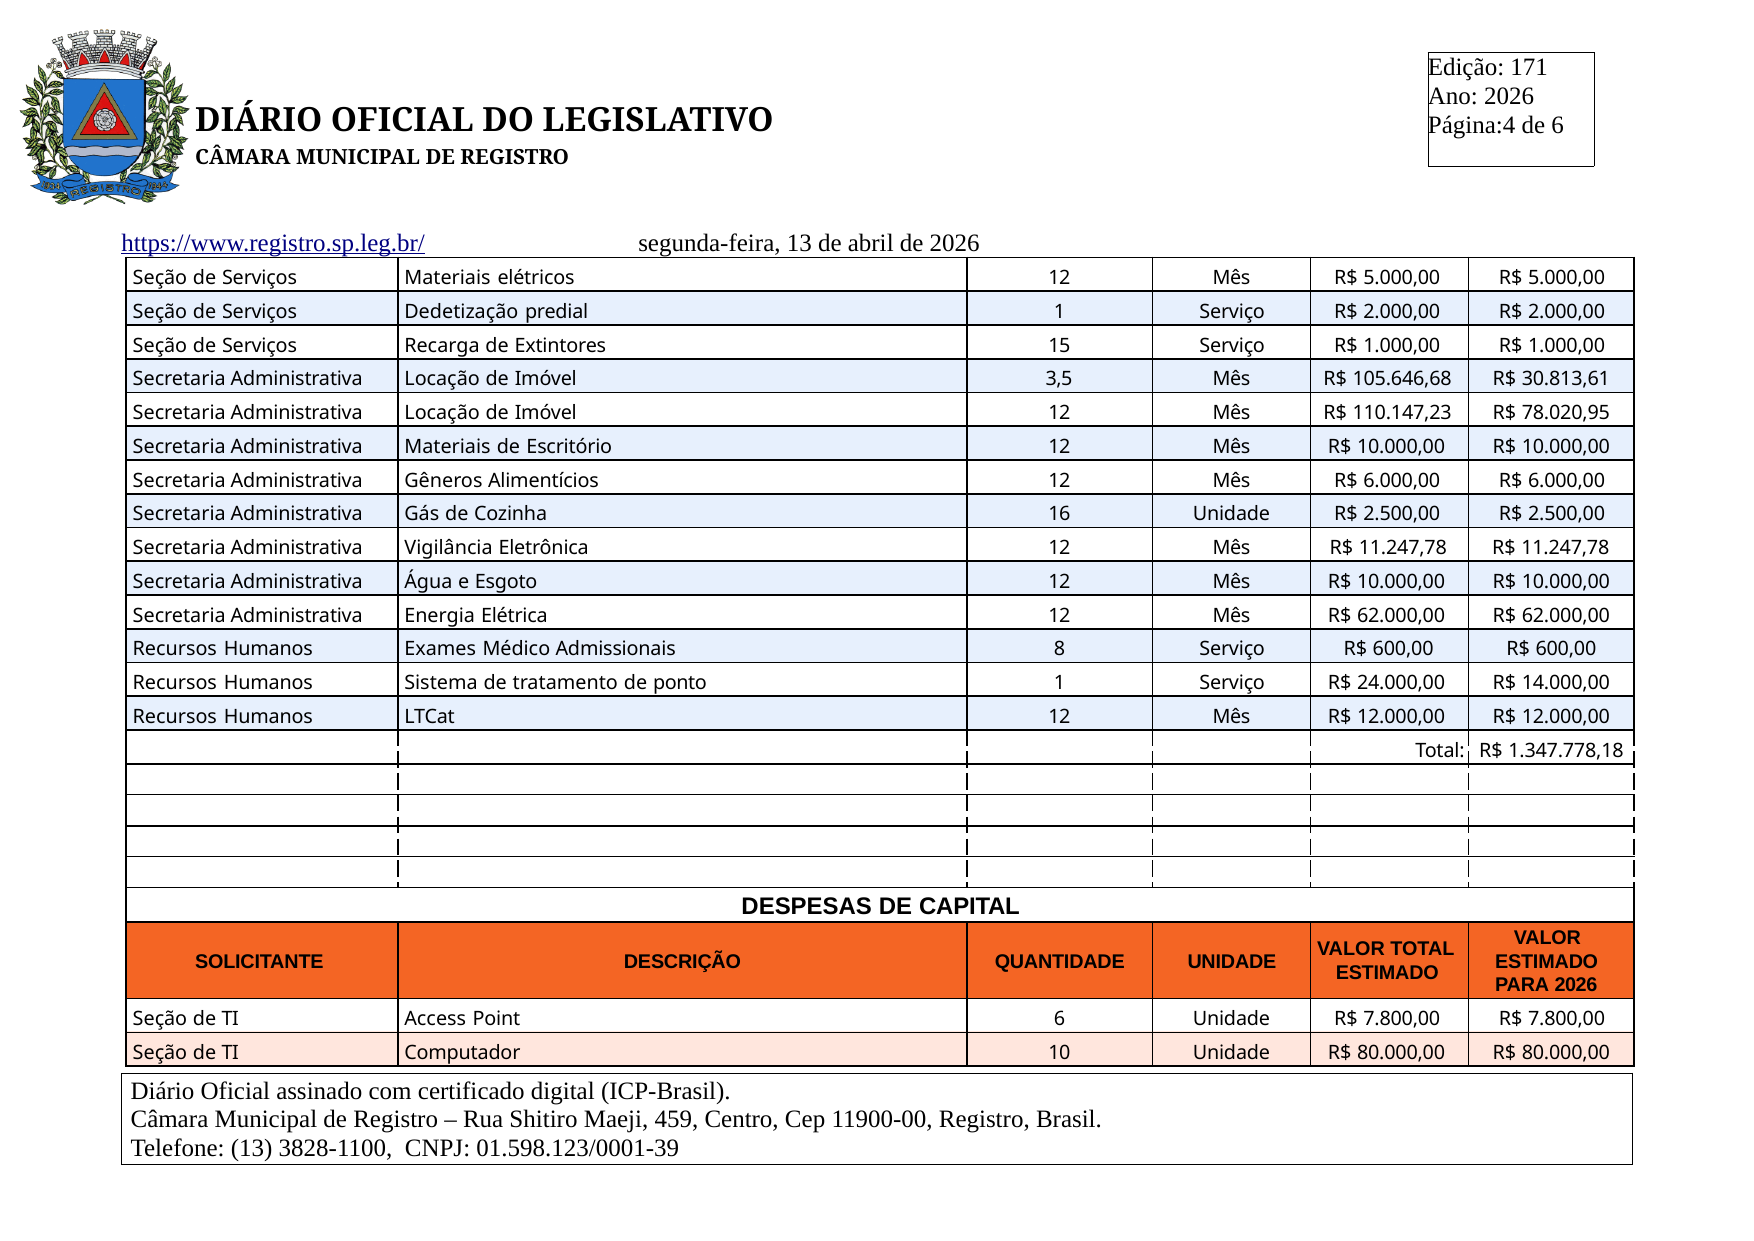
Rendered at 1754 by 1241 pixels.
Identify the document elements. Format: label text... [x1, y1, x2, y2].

table_cell Mês [1153, 427, 1310, 459]
table_cell Gás de Cozinha [399, 495, 966, 527]
table_cell 12 [968, 596, 1152, 628]
table_cell R$ 30.813,61 [1469, 360, 1633, 392]
table_cell [967, 857, 1153, 887]
table_cell R$ 110.147,23 [1311, 393, 1468, 425]
table_cell 12 [968, 427, 1152, 459]
table_cell Recursos Humanos [127, 630, 397, 662]
table_cell SOLICITANTE [127, 923, 397, 998]
table_cell 12 [968, 528, 1152, 560]
table_cell R$ 600,00 [1311, 630, 1468, 662]
table_cell DESPESAS DE CAPITAL [127, 888, 1633, 921]
table_cell [1311, 857, 1468, 887]
table_cell Secretaria Administrativa [127, 596, 397, 628]
table_cell R$ 14.000,00 [1469, 663, 1633, 695]
table_cell [1153, 827, 1311, 856]
table_cell [127, 827, 398, 856]
table_cell Secretaria Administrativa [127, 528, 397, 560]
table_cell DESCRIÇÃO [399, 923, 966, 998]
table_cell [1153, 795, 1311, 825]
table_cell Access Point [399, 999, 966, 1031]
table_cell [127, 765, 398, 794]
table_cell 6 [968, 999, 1152, 1031]
table_cell [1153, 731, 1311, 763]
table_cell [1311, 827, 1468, 856]
table_cell R$ 24.000,00 [1311, 663, 1468, 695]
picture [15, 23, 194, 210]
table_cell [1469, 857, 1634, 887]
table_cell Seção de Serviços [127, 292, 397, 324]
table_cell R$ 600,00 [1469, 630, 1633, 662]
table_cell 1 [968, 292, 1152, 324]
table_cell R$ 1.347.778,18 [1469, 731, 1634, 763]
table_cell VALOR ESTIMADO PARA 2026 [1469, 923, 1633, 998]
table_cell [127, 857, 398, 887]
table_cell Secretaria Administrativa [127, 360, 397, 392]
table_cell 12 [968, 258, 1152, 290]
table_cell Água e Esgoto [399, 562, 966, 594]
table_cell R$ 7.800,00 [1469, 999, 1633, 1031]
table_cell 12 [968, 393, 1152, 425]
table_cell [967, 795, 1153, 825]
table_cell R$ 1.000,00 [1311, 326, 1468, 358]
table_cell R$ 80.000,00 [1311, 1033, 1468, 1065]
table_cell R$ 2.000,00 [1469, 292, 1633, 324]
table_cell Vigilância Eletrônica [399, 528, 966, 560]
table_cell Seção de Serviços [127, 326, 397, 358]
table_cell Unidade [1153, 495, 1310, 527]
table_cell Serviço [1153, 292, 1310, 324]
table_cell R$ 1.000,00 [1469, 326, 1633, 358]
table_cell Materiais elétricos [399, 258, 966, 290]
table_cell VALOR TOTAL ESTIMADO [1311, 923, 1468, 998]
table_cell R$ 62.000,00 [1469, 596, 1633, 628]
table_cell Serviço [1153, 326, 1310, 358]
table_cell R$ 12.000,00 [1469, 697, 1633, 729]
table_cell [127, 731, 398, 763]
table_cell R$ 10.000,00 [1469, 562, 1633, 594]
table_cell [1311, 765, 1468, 794]
table_cell [398, 857, 967, 887]
table_cell Mês [1153, 360, 1310, 392]
table_cell Recursos Humanos [127, 697, 397, 729]
table_cell Seção de TI [127, 999, 397, 1031]
table_cell 12 [968, 562, 1152, 594]
table_cell Sistema de tratamento de ponto [399, 663, 966, 695]
table_cell R$ 7.800,00 [1311, 999, 1468, 1031]
table_cell [967, 827, 1153, 856]
table_cell [1311, 795, 1468, 825]
table_cell Exames Médico Admissionais [399, 630, 966, 662]
table_cell [398, 827, 967, 856]
table_cell R$ 11.247,78 [1469, 528, 1633, 560]
table_cell Seção de Serviços [127, 258, 397, 290]
table_cell Secretaria Administrativa [127, 393, 397, 425]
table_cell Recarga de Extintores [399, 326, 966, 358]
table_cell [1469, 765, 1634, 794]
table_cell Mês [1153, 461, 1310, 493]
table_cell Mês [1153, 562, 1310, 594]
table_cell Seção de TI [127, 1033, 397, 1065]
table_cell R$ 5.000,00 [1311, 258, 1468, 290]
table_cell [1153, 857, 1311, 887]
table_cell Energia Elétrica [399, 596, 966, 628]
table_cell Secretaria Administrativa [127, 562, 397, 594]
table_cell Gêneros Alimentícios [399, 461, 966, 493]
table_cell Locação de Imóvel [399, 360, 966, 392]
table_cell Unidade [1153, 999, 1310, 1031]
table_cell Mês [1153, 596, 1310, 628]
table_cell R$ 2.500,00 [1469, 495, 1633, 527]
table_cell Secretaria Administrativa [127, 495, 397, 527]
table_cell [967, 731, 1153, 763]
table_cell R$ 2.500,00 [1311, 495, 1468, 527]
table_cell R$ 105.646,68 [1311, 360, 1468, 392]
table_cell [1469, 795, 1634, 825]
table_cell 8 [968, 630, 1152, 662]
table_cell R$ 5.000,00 [1469, 258, 1633, 290]
table_cell 1 [968, 663, 1152, 695]
table_cell [398, 795, 967, 825]
table_cell R$ 80.000,00 [1469, 1033, 1633, 1065]
table_cell [398, 765, 967, 794]
table_cell [398, 731, 967, 763]
table_cell Unidade [1153, 1033, 1310, 1065]
table_cell R$ 10.000,00 [1469, 427, 1633, 459]
table_cell QUANTIDADE [968, 923, 1152, 998]
table_cell R$ 10.000,00 [1311, 562, 1468, 594]
table_cell Dedetização predial [399, 292, 966, 324]
table_cell R$ 11.247,78 [1311, 528, 1468, 560]
table_cell R$ 6.000,00 [1469, 461, 1633, 493]
table_cell Mês [1153, 697, 1310, 729]
table_cell Serviço [1153, 663, 1310, 695]
table_cell Mês [1153, 258, 1310, 290]
table_cell 3,5 [968, 360, 1152, 392]
table_cell Computador [399, 1033, 966, 1065]
table_cell Mês [1153, 528, 1310, 560]
table_cell UNIDADE [1153, 923, 1310, 998]
table_cell Mês [1153, 393, 1310, 425]
table_cell 15 [968, 326, 1152, 358]
table_cell R$ 2.000,00 [1311, 292, 1468, 324]
table_cell R$ 78.020,95 [1469, 393, 1633, 425]
table_cell R$ 12.000,00 [1311, 697, 1468, 729]
table_cell Recursos Humanos [127, 663, 397, 695]
table_cell Secretaria Administrativa [127, 427, 397, 459]
table_cell [1153, 765, 1311, 794]
table_cell LTCat [399, 697, 966, 729]
table_cell [1469, 827, 1634, 856]
table_cell Serviço [1153, 630, 1310, 662]
table_cell [127, 795, 398, 825]
table_cell 16 [968, 495, 1152, 527]
table_cell R$ 6.000,00 [1311, 461, 1468, 493]
table_cell R$ 10.000,00 [1311, 427, 1468, 459]
table_cell 12 [968, 461, 1152, 493]
table_cell [967, 765, 1153, 794]
table_cell Secretaria Administrativa [127, 461, 397, 493]
table_cell Total: [1311, 731, 1468, 763]
table_cell 12 [968, 697, 1152, 729]
table_cell Locação de Imóvel [399, 393, 966, 425]
table_cell Materiais de Escritório [399, 427, 966, 459]
table_cell R$ 62.000,00 [1311, 596, 1468, 628]
table_cell 10 [968, 1033, 1152, 1065]
